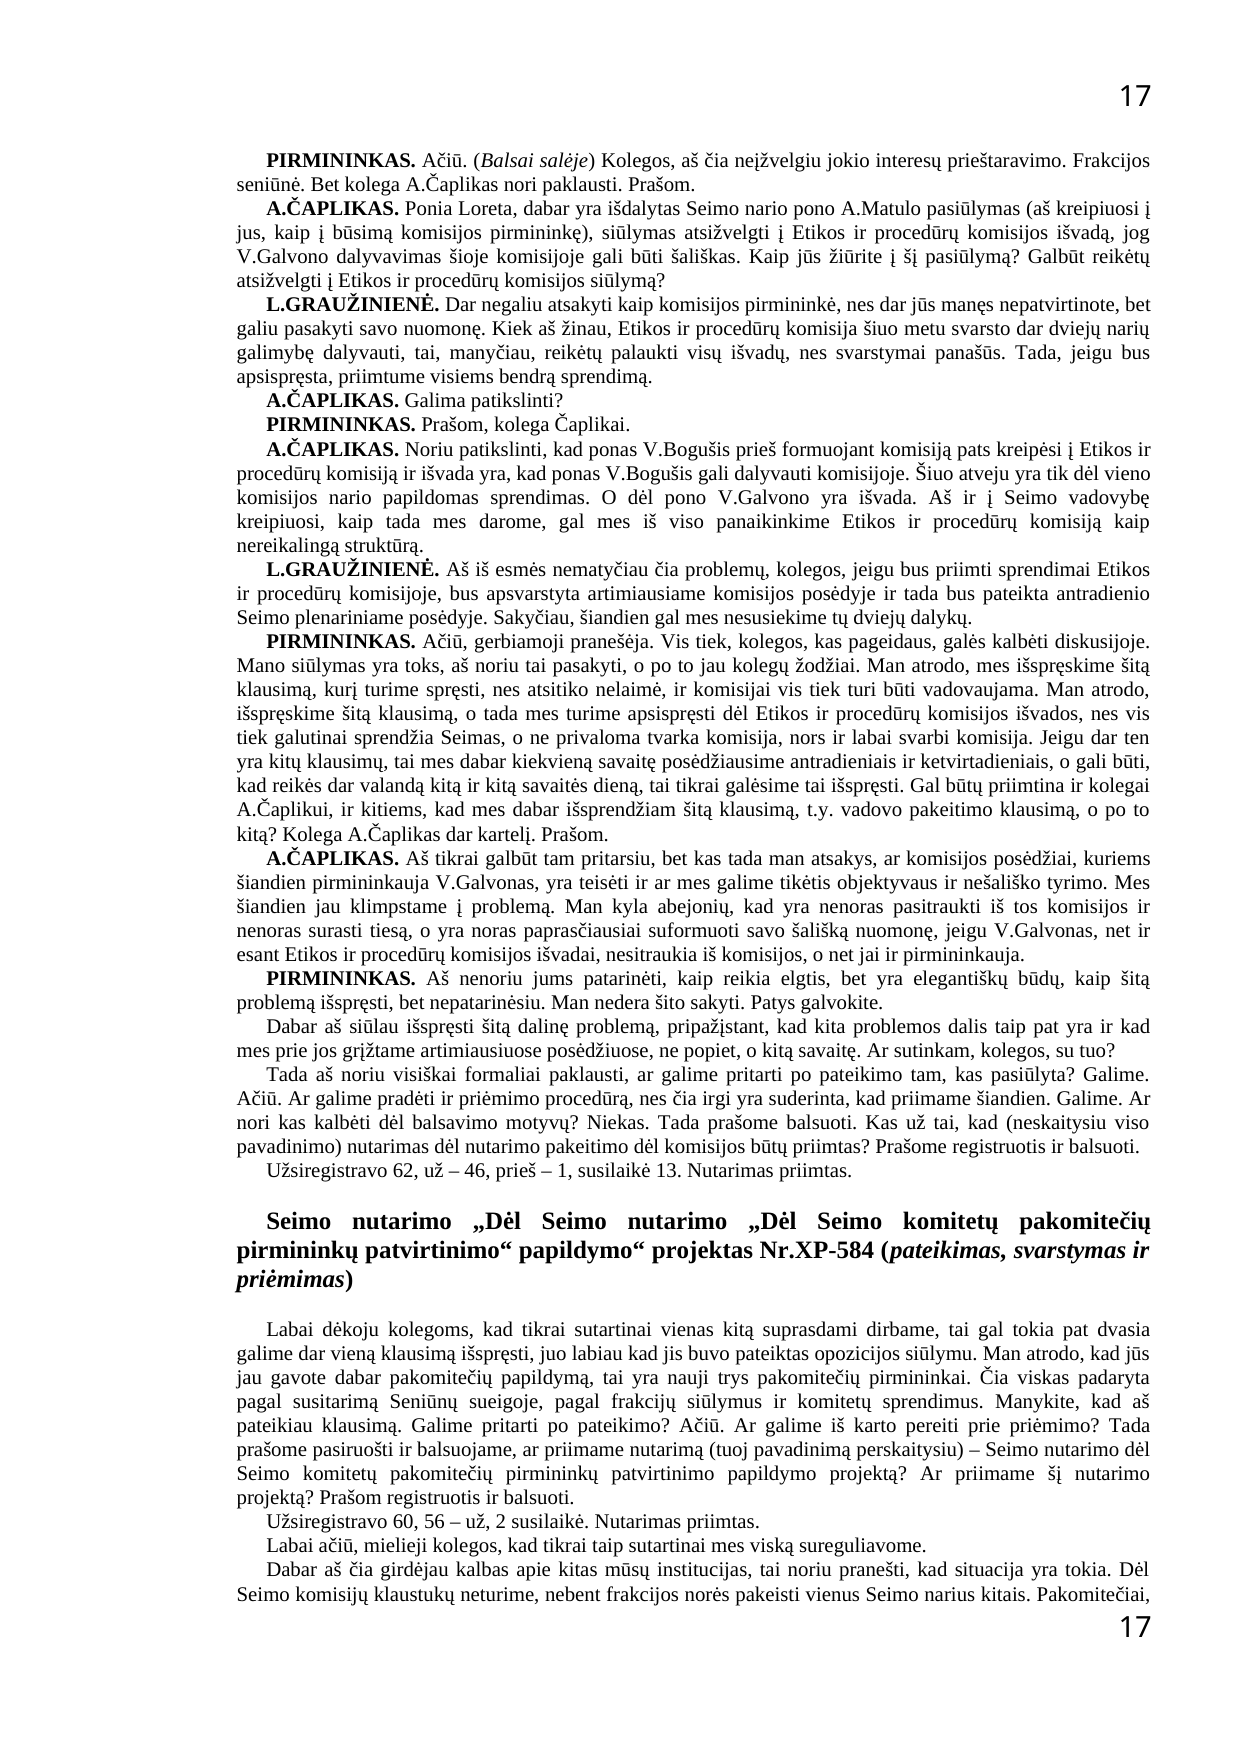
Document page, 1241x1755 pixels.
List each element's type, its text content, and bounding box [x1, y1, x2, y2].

text PIRMININKAS. Ačiū. (Balsai salėje) Kolegos, aš čia neįžvelgiu jokio interesų prieštaravimo. Frakcijos seniūnė. Bet kolega A.Čaplikas nori paklausti. Prašom. [236, 148, 1152, 196]
text L.GRAUŽINIENĖ. Aš iš esmės nematyčiau čia problemų, kolegos, jeigu bus priimti sprendimai Etikos ir procedūrų komisijoje, bus apsvarstyta artimiausiame komisijos posėdyje ir tada bus pateikta antradienio Seimo plenariniame posėdyje. Sakyčiau, šiandien gal mes nesusiekime tų dviejų dalykų. [236, 557, 1152, 629]
text Labai dėkoju kolegoms, kad tikrai sutartinai vienas kitą suprasdami dirbame, tai gal tokia pat dvasia galime dar vieną klausimą išspręsti, juo labiau kad jis buvo pateiktas opozicijos siūlymu. Man atrodo, kad jūs jau gavote dabar pakomitečių papildymą, tai yra nauji trys pakomitečių pirmininkai. Čia viskas padaryta pagal susitarimą Seniūnų sueigoje, pagal frakcijų siūlymus ir komitetų sprendimus. Manykite, kad aš pateikiau klausimą. Galime pritarti po pateikimo? Ačiū. Ar galime iš karto pereiti prie priėmimo? Tada prašome pasiruošti ir balsuojame, ar priimame nutarimą (tuoj pavadinimą perskaitysiu) – Seimo nutarimo dėl Seimo komitetų pakomitečių pirmininkų patvirtinimo papildymo projektą? Ar priimame šį nutarimo projektą? Prašom registruotis ir balsuoti. [236, 1317, 1152, 1509]
text Tada aš noriu visiškai formaliai paklausti, ar galime pritarti po pateikimo tam, kas pasiūlyta? Galime. Ačiū. Ar galime pradėti ir priėmimo procedūrą, nes čia irgi yra suderinta, kad priimame šiandien. Galime. Ar nori kas kalbėti dėl balsavimo motyvų? Niekas. Tada prašome balsuoti. Kas už tai, kad (neskaitysiu viso pavadinimo) nutarimas dėl nutarimo pakeitimo dėl komisijos būtų priimtas? Prašome registruotis ir balsuoti. [236, 1062, 1152, 1158]
text PIRMININKAS. Ačiū, gerbiamoji pranešėja. Vis tiek, kolegos, kas pageidaus, galės kalbėti diskusijoje. Mano siūlymas yra toks, aš noriu tai pasakyti, o po to jau kolegų žodžiai. Man atrodo, mes išspręskime šitą klausimą, kurį turime spręsti, nes atsitiko nelaimė, ir komisijai vis tiek turi būti vadovaujama. Man atrodo, išspręskime šitą klausimą, o tada mes turime apsispręsti dėl Etikos ir procedūrų komisijos išvados, nes vis tiek galutinai sprendžia Seimas, o ne privaloma tvarka komisija, nors ir labai svarbi komisija. Jeigu dar ten yra kitų klausimų, tai mes dabar kiekvieną savaitę posėdžiausime antradieniais ir ketvirtadieniais, o gali būti, kad reikės dar valandą kitą ir kitą savaitės dieną, tai tikrai galėsime tai išspręsti. Gal būtų priimtina ir kolegai A.Čaplikui, ir kitiems, kad mes dabar išsprendžiam šitą klausimą, t.y. vadovo pakeitimo klausimą, o po to kitą? Kolega A.Čaplikas dar kartelį. Prašom. [236, 629, 1152, 846]
text Dabar aš čia girdėjau kalbas apie kitas mūsų institucijas, tai noriu pranešti, kad situacija yra tokia. Dėl Seimo komisijų klaustukų neturime, nebent frakcijos norės pakeisti vienus Seimo narius kitais. Pakomitečiai, [236, 1557, 1152, 1606]
text A.ČAPLIKAS. Ponia Loreta, dabar yra išdalytas Seimo nario pono A.Matulo pasiūlymas (aš kreipiuosi į jus, kaip į būsimą komisijos pirmininkę), siūlymas atsižvelgti į Etikos ir procedūrų komisijos išvadą, jog V.Galvono dalyvavimas šioje komisijoje gali būti šališkas. Kaip jūs žiūrite į šį pasiūlymą? Galbūt reikėtų atsižvelgti į Etikos ir procedūrų komisijos siūlymą? [236, 196, 1152, 292]
text A.ČAPLIKAS. Aš tikrai galbūt tam pritarsiu, bet kas tada man atsakys, ar komisijos posėdžiai, kuriems šiandien pirmininkauja V.Galvonas, yra teisėti ir ar mes galime tikėtis objektyvaus ir nešališko tyrimo. Mes šiandien jau klimpstame į problemą. Man kyla abejonių, kad yra nenoras pasitraukti iš tos komisijos ir nenoras surasti tiesą, o yra noras paprasčiausiai suformuoti savo šališką nuomonę, jeigu V.Galvonas, net ir esant Etikos ir procedūrų komisijos išvadai, nesitraukia iš komisijos, o net jai ir pirmininkauja. [236, 846, 1152, 966]
text Dabar aš siūlau išspręsti šitą dalinę problemą, pripažįstant, kad kita problemos dalis taip pat yra ir kad mes prie jos grįžtame artimiausiuose posėdžiuose, ne popiet, o kitą savaitę. Ar sutinkam, kolegos, su tuo? [236, 1014, 1152, 1062]
text L.GRAUŽINIENĖ. Dar negaliu atsakyti kaip komisijos pirmininkė, nes dar jūs manęs nepatvirtinote, bet galiu pasakyti savo nuomonę. Kiek aš žinau, Etikos ir procedūrų komisija šiuo metu svarsto dar dviejų narių galimybę dalyvauti, tai, manyčiau, reikėtų palaukti visų išvadų, nes svarstymai panašūs. Tada, jeigu bus apsispręsta, priimtume visiems bendrą sprendimą. [236, 292, 1152, 388]
text PIRMININKAS. Aš nenoriu jums patarinėti, kaip reikia elgtis, bet yra elegantiškų būdų, kaip šitą problemą išspręsti, bet nepatarinėsiu. Man nedera šito sakyti. Patys galvokite. [236, 966, 1152, 1014]
text Užsiregistravo 60, 56 – už, 2 susilaikė. Nutarimas priimtas. [236, 1509, 1152, 1533]
text Labai ačiū, mielieji kolegos, kad tikrai taip sutartinai mes viską sureguliavome. [236, 1533, 1152, 1557]
text PIRMININKAS. Prašom, kolega Čaplikai. [236, 412, 1152, 436]
text A.ČAPLIKAS. Noriu patikslinti, kad ponas V.Bogušis prieš formuojant komisiją pats kreipėsi į Etikos ir procedūrų komisiją ir išvada yra, kad ponas V.Bogušis gali dalyvauti komisijoje. Šiuo atveju yra tik dėl vieno komisijos nario papildomas sprendimas. O dėl pono V.Galvono yra išvada. Aš ir į Seimo vadovybę kreipiuosi, kaip tada mes darome, gal mes iš viso panaikinkime Etikos ir procedūrų komisiją kaip nereikalingą struktūrą. [236, 436, 1152, 557]
text Seimo nutarimo „Dėl Seimo nutarimo „Dėl Seimo komitetų pakomitečių pirmininkų patvirtinimo“ papildymo“ projektas Nr.XP-584 (pateikimas, svarstymas ir priėmimas) [236, 1206, 1152, 1293]
text Užsiregistravo 62, už – 46, prieš – 1, susilaikė 13. Nutarimas priimtas. [236, 1158, 1152, 1182]
text A.ČAPLIKAS. Galima patikslinti? [236, 388, 1152, 412]
